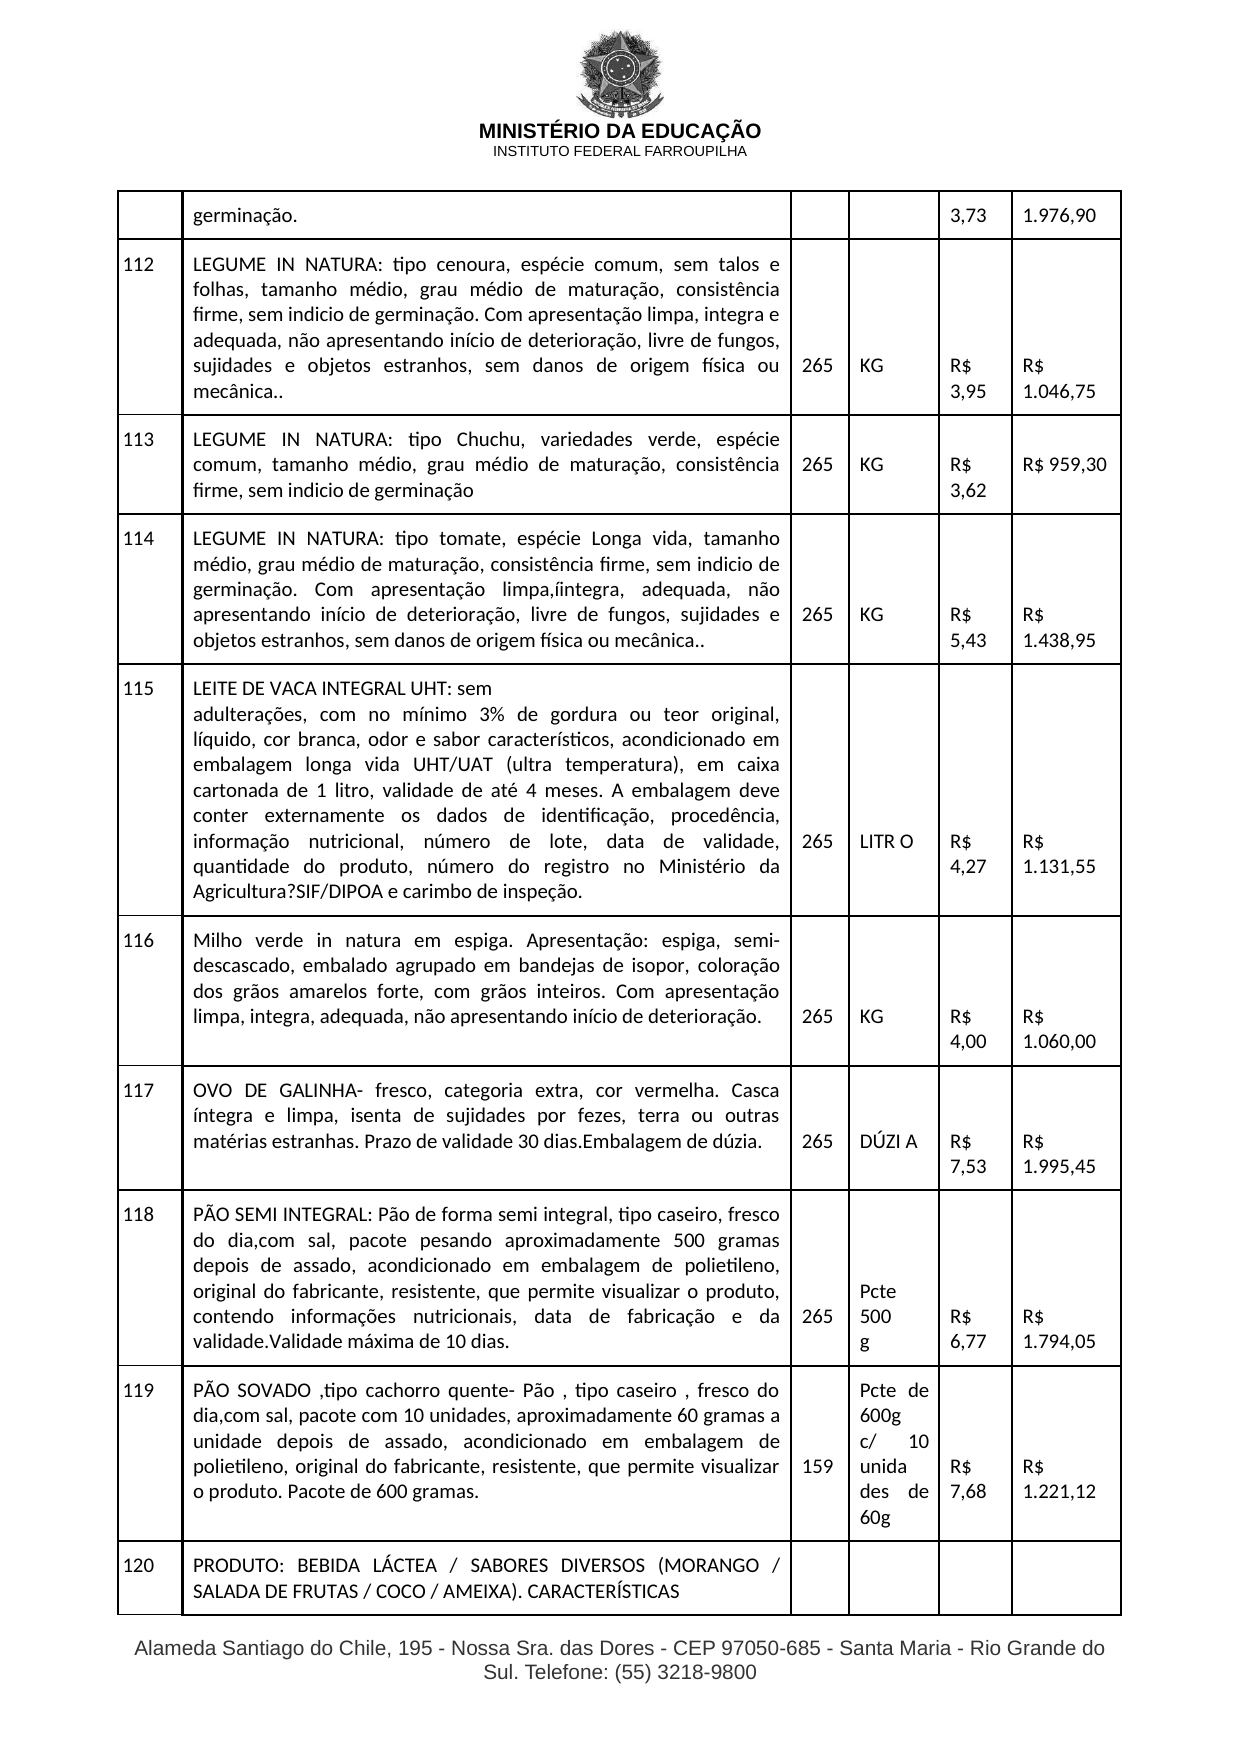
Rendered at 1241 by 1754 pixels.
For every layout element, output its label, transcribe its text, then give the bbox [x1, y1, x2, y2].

table_cell R$ 3,95 [940, 240, 1011, 414]
table_cell [119, 192, 181, 238]
table_cell 265 [792, 515, 848, 663]
table_cell 265 [792, 1067, 848, 1189]
table_cell [850, 192, 938, 238]
table_cell 114 [119, 515, 181, 663]
table_cell PÃO SOVADO ,tipo cachorro quente- Pão , tipo caseiro , fresco do dia,com sal, pacote com 10 unidades, aproximadamente 60 gramas a unidade depois de assado, acondicionado em embalagem de polietileno, original do fabricante, resistente, que permite visualizar o produto. Pacote de 600 gramas. [184, 1367, 790, 1540]
table_cell LEITE DE VACA INTEGRAL UHT: sem adulterações, com no mínimo 3% de gordura ou teor original, líquido, cor branca, odor e sabor característicos, acondicionado em embalagem longa vida UHT/UAT (ultra temperatura), em caixa cartonada de 1 litro, validade de até 4 meses. A embalagem deve conter externamente os dados de identificação, procedência, informação nutricional, número de lote, data de validade, quantidade do produto, número do registro no Ministério da Agricultura?SIF/DIPOA e carimbo de inspeção. [184, 665, 790, 914]
table_cell R$ 7,68 [940, 1367, 1011, 1540]
table_cell [792, 192, 848, 238]
table_cell R$ 1.221,12 [1013, 1367, 1120, 1540]
table_cell LEGUME IN NATURA: tipo tomate, espécie Longa vida, tamanho médio, grau médio de maturação, consistência firme, sem indicio de germinação. Com apresentação limpa,íintegra, adequada, não apresentando início de deterioração, livre de fungos, sujidades e objetos estranhos, sem danos de origem física ou mecânica.. [184, 515, 790, 663]
table_cell 120 [119, 1542, 181, 1614]
table_cell KG [850, 240, 938, 414]
table_cell R$ 6,77 [940, 1191, 1011, 1364]
table_cell Pcte de 600g c/ 10 unida des de 60g [850, 1367, 938, 1540]
table_cell R$ 4,00 [940, 917, 1011, 1064]
table_cell R$ 1.794,05 [1013, 1191, 1120, 1364]
table_cell 117 [119, 1066, 181, 1189]
table_cell R$ 4,27 [940, 665, 1011, 914]
table_cell 265 [792, 917, 848, 1064]
table_cell [792, 1542, 848, 1614]
table_cell R$ 1.995,45 [1013, 1067, 1120, 1189]
table_cell 113 [119, 415, 181, 513]
table_cell [940, 1542, 1011, 1614]
table_cell 3,73 [940, 192, 1011, 238]
table_cell 265 [792, 416, 848, 513]
table_cell LEGUME IN NATURA: tipo cenoura, espécie comum, sem talos e folhas, tamanho médio, grau médio de maturação, consistência firme, sem indicio de germinação. Com apresentação limpa, integra e adequada, não apresentando início de deterioração, livre de fungos, sujidades e objetos estranhos, sem danos de origem física ou mecânica.. [184, 240, 790, 414]
table_cell PÃO SEMI INTEGRAL: Pão de forma semi integral, tipo caseiro, fresco do dia,com sal, pacote pesando aproximadamente 500 gramas depois de assado, acondicionado em embalagem de polietileno, original do fabricante, resistente, que permite visualizar o produto, contendo informações nutricionais, data de fabricação e da validade.Validade máxima de 10 dias. [184, 1191, 790, 1364]
table_cell OVO DE GALINHA- fresco, categoria extra, cor vermelha. Casca íntegra e limpa, isenta de sujidades por fezes, terra ou outras matérias estranhas. Prazo de validade 30 dias.Embalagem de dúzia. [184, 1067, 790, 1189]
table_cell 265 [792, 1191, 848, 1364]
table_cell R$ 5,43 [940, 515, 1011, 663]
table_cell 116 [119, 916, 181, 1064]
table_cell DÚZI A [850, 1067, 938, 1189]
table_cell KG [850, 416, 938, 513]
table_cell PRODUTO: BEBIDA LÁCTEA / SABORES DIVERSOS (MORANGO / SALADA DE FRUTAS / COCO / AMEIXA). CARACTERÍSTICAS [184, 1542, 790, 1614]
table_cell [850, 1542, 938, 1614]
table_cell 265 [792, 240, 848, 414]
table_cell 119 [119, 1366, 181, 1540]
table_cell R$ 7,53 [940, 1067, 1011, 1189]
table_cell 159 [792, 1367, 848, 1540]
table_cell germinação. [184, 192, 790, 238]
table_cell 115 [119, 665, 181, 914]
table_cell R$ 1.438,95 [1013, 515, 1120, 663]
table_cell R$ 3,62 [940, 416, 1011, 513]
table_cell 265 [792, 665, 848, 914]
table_cell R$ 1.060,00 [1013, 917, 1120, 1064]
table_cell Milho verde in natura em espiga. Apresentação: espiga, semi- descascado, embalado agrupado em bandejas de isopor, coloração dos grãos amarelos forte, com grãos inteiros. Com apresentação limpa, integra, adequada, não apresentando início de deterioração. [184, 917, 790, 1064]
table_cell LEGUME IN NATURA: tipo Chuchu, variedades verde, espécie comum, tamanho médio, grau médio de maturação, consistência firme, sem indicio de germinação [184, 416, 790, 513]
table_cell KG [850, 515, 938, 663]
table_cell 112 [119, 240, 181, 414]
table_cell [1013, 1542, 1120, 1614]
table_cell R$ 1.046,75 [1013, 240, 1120, 414]
table_cell 1.976,90 [1013, 192, 1120, 238]
table_cell R$ 959,30 [1013, 416, 1120, 513]
table_cell R$ 1.131,55 [1013, 665, 1120, 914]
table_cell LITR O [850, 665, 938, 914]
table_cell KG [850, 917, 938, 1064]
table_cell Pcte 500 g [850, 1191, 938, 1364]
table_cell 118 [119, 1191, 181, 1364]
